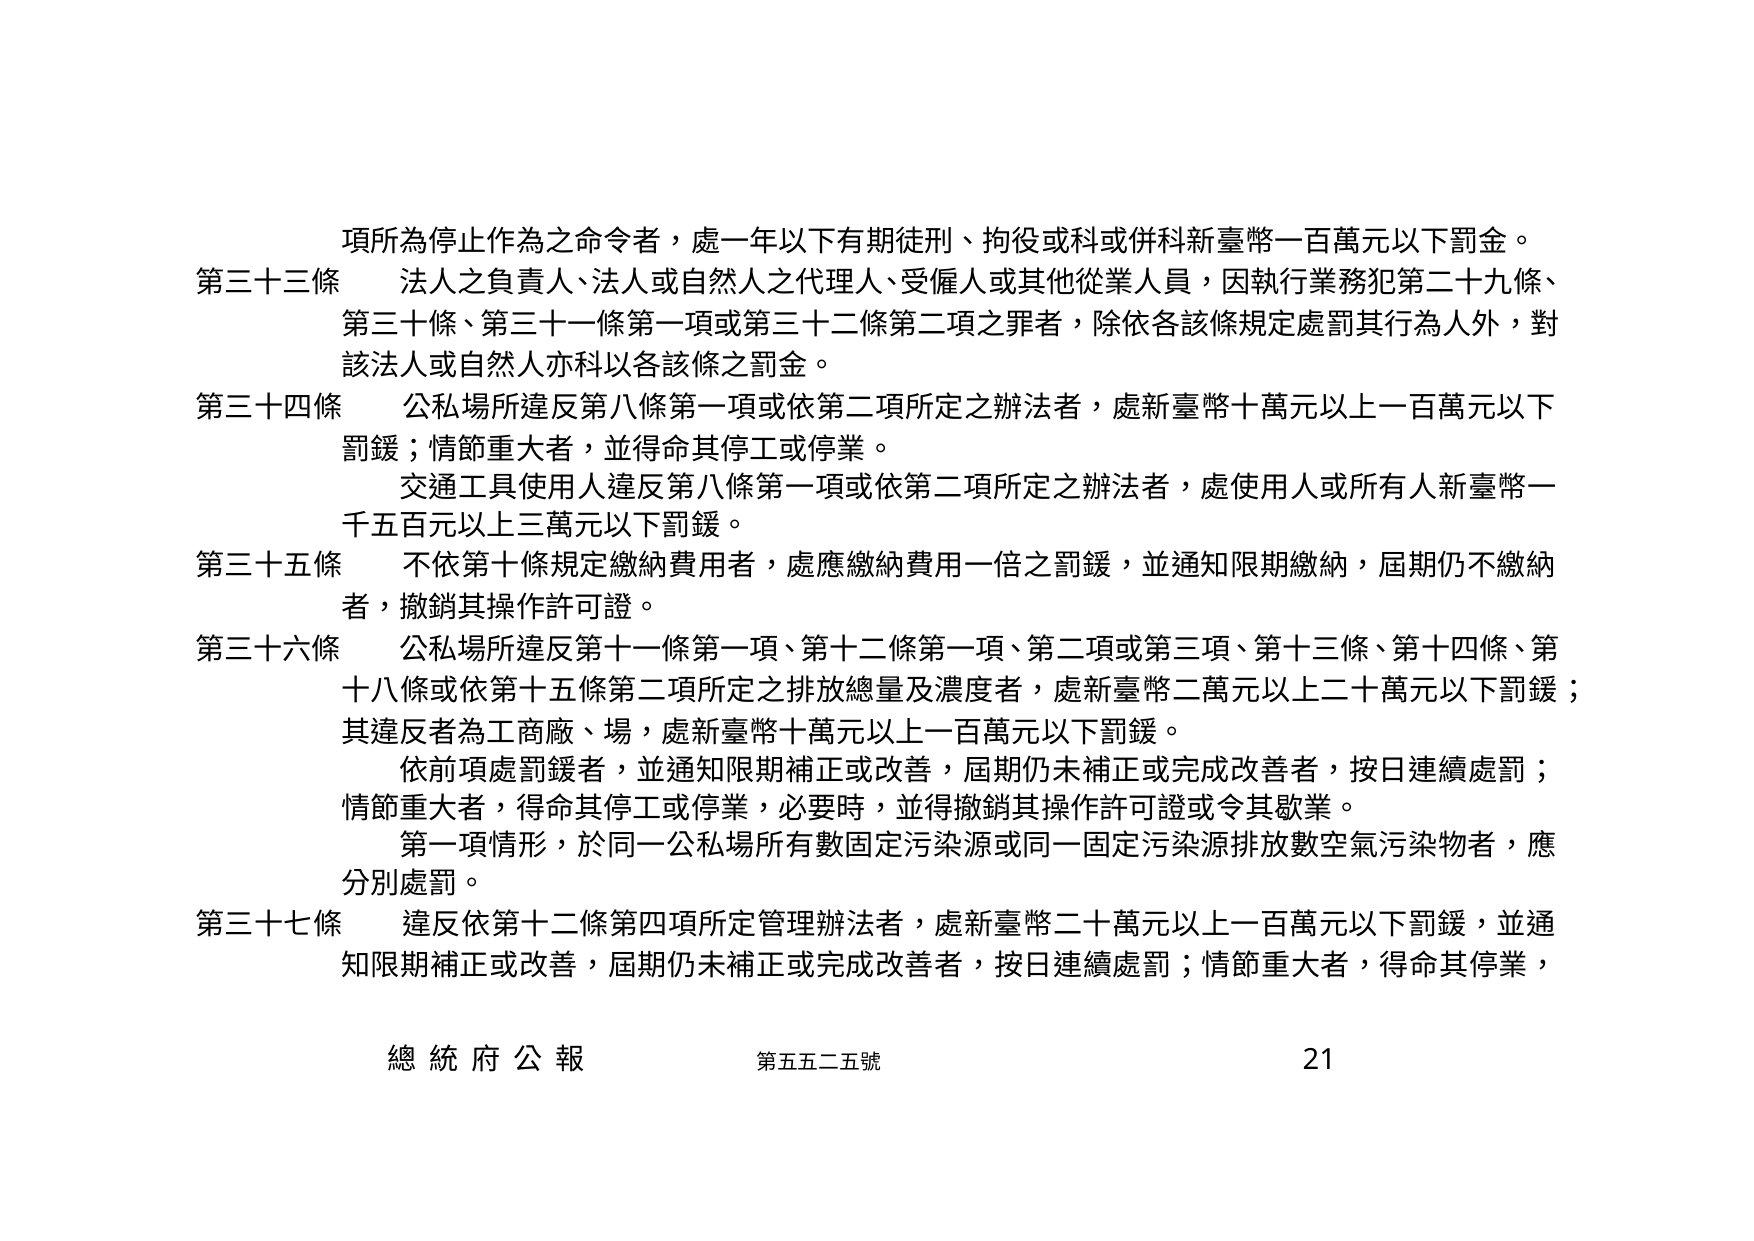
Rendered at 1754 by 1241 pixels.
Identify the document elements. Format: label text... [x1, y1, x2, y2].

text 第三十七條 違反依第十二條第四項所定管理辦法者，處新臺幣二十萬元以上一百萬元以下罰鍰，並通知限期補正或改善，屆期仍未補正或完成改善者，按日連續處罰；情節重大者，得命其停業， [195, 901, 1559, 984]
text 第三十三條 法人之負責人、法人或自然人之代理人、受僱人或其他從業人員，因執行業務犯第二十九條、第三十條、第三十一條第一項或第三十二條第二項之罪者，除依各該條規定處罰其行為人外，對該法人或自然人亦科以各該條之罰金。 [195, 259, 1559, 384]
text 第三十五條 不依第十條規定繳納費用者，處應繳納費用一倍之罰鍰，並通知限期繳納，屆期仍不繳納者，撤銷其操作許可證。 [195, 542, 1559, 626]
text 交通工具使用人違反第八條第一項或依第二項所定之辦法者，處使用人或所有人新臺幣一千五百元以上三萬元以下罰鍰。 [341, 467, 1559, 542]
text 項所為停止作為之命令者，處一年以下有期徒刑、拘役或科或併科新臺幣一百萬元以下罰金。 [341, 222, 1559, 259]
text 第三十六條 公私場所違反第十一條第一項、第十二條第一項、第二項或第三項、第十三條、第十四條、第十八條或依第十五條第二項所定之排放總量及濃度者，處新臺幣二萬元以上二十萬元以下罰鍰；其違反者為工商廠、場，處新臺幣十萬元以上一百萬元以下罰鍰。 [195, 626, 1559, 751]
text 第三十四條 公私場所違反第八條第一項或依第二項所定之辦法者，處新臺幣十萬元以上一百萬元以下罰鍰；情節重大者，並得命其停工或停業。 [195, 384, 1559, 467]
text 依前項處罰鍰者，並通知限期補正或改善，屆期仍未補正或完成改善者，按日連續處罰；情節重大者，得命其停工或停業，必要時，並得撤銷其操作許可證或令其歇業。 [341, 751, 1559, 826]
text 第一項情形，於同一公私場所有數固定污染源或同一固定污染源排放數空氣污染物者，應分別處罰。 [341, 826, 1559, 901]
